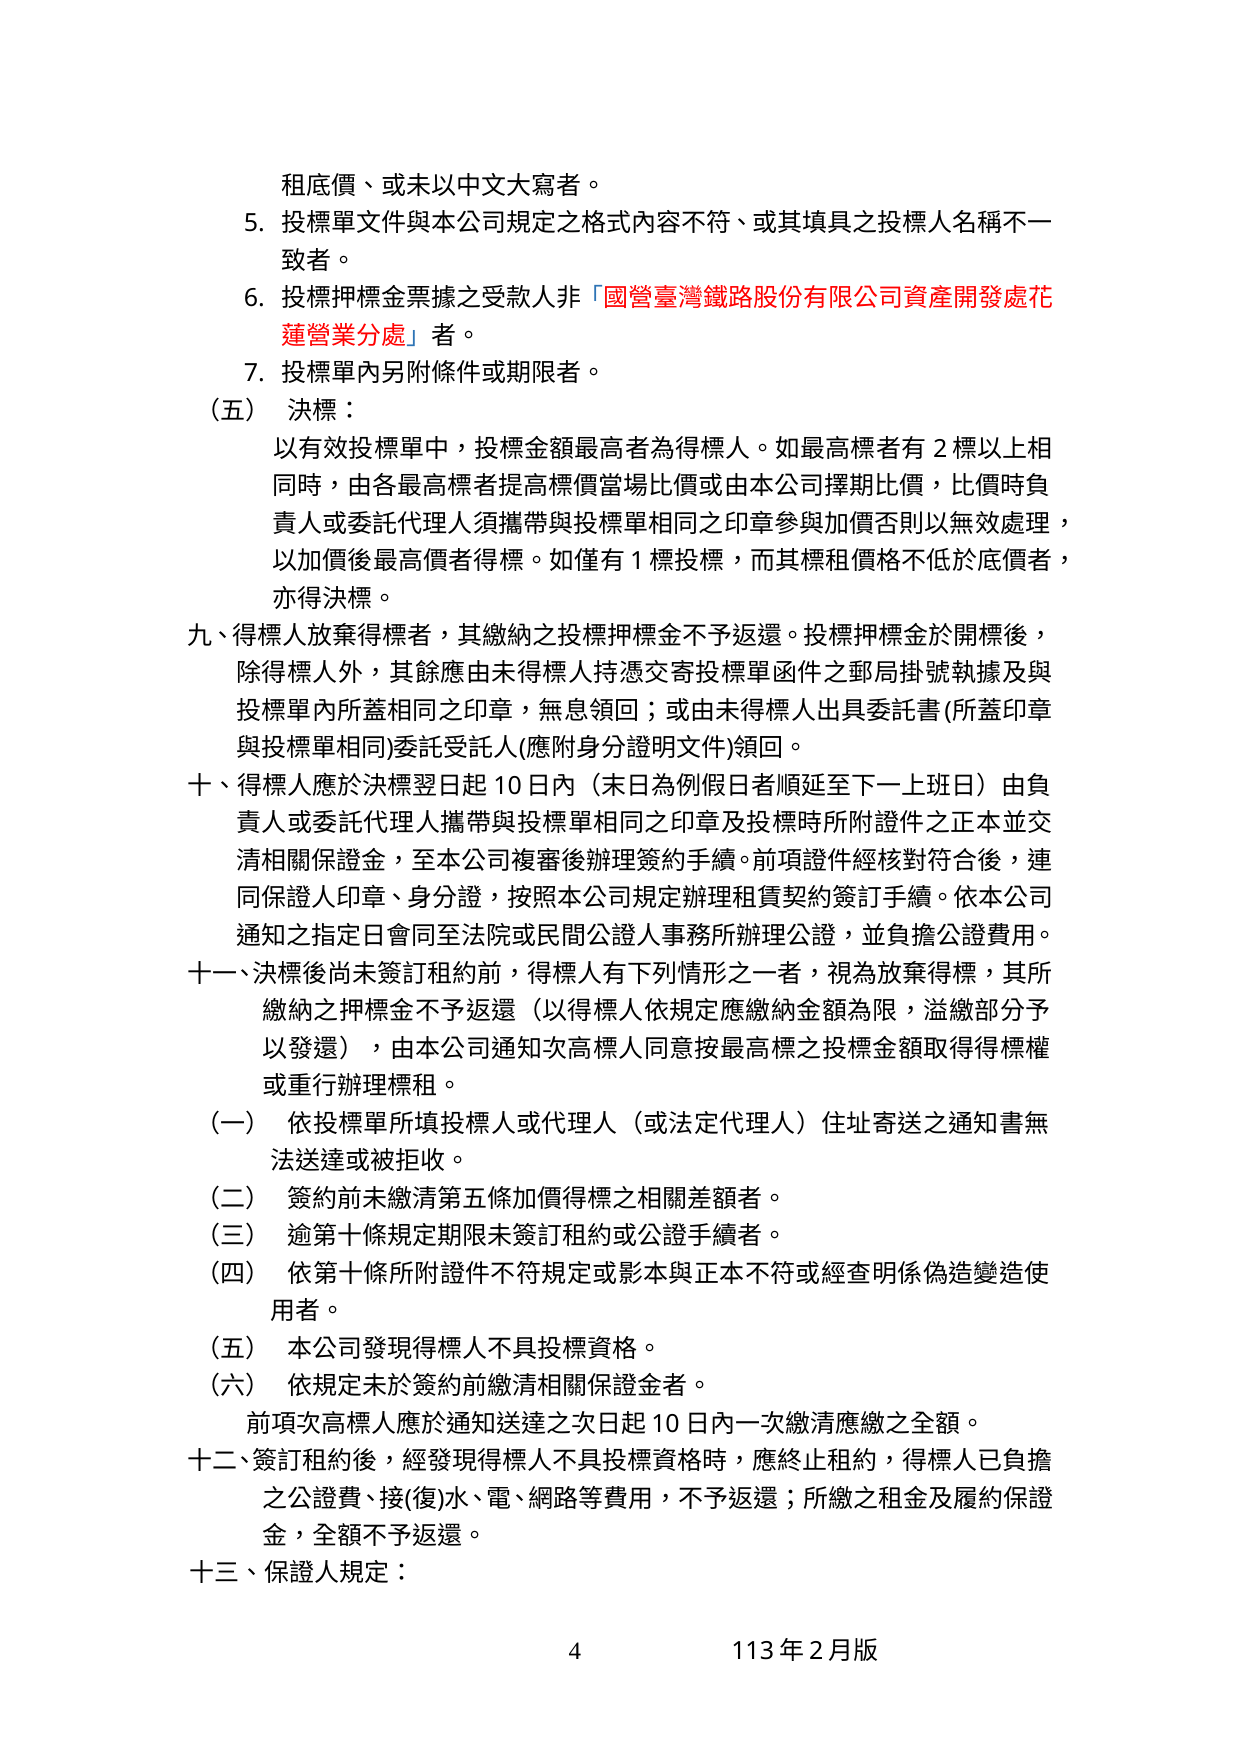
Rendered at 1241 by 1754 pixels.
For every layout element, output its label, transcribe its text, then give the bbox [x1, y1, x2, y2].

list 投標單文件與本公司規定之格式內容不符、或其填具之投標人名稱不一致者。 [244, 202, 1053, 277]
list 逾第十條規定期限未簽訂租約或公證手續者。 [195, 1214, 1051, 1252]
list 依規定未於簽約前繳清相關保證金者。 [195, 1364, 1051, 1402]
text 九、得標人放棄得標者，其繳納之投標押標金不予返還。投標押標金於開標後，除得標人外，其餘應由未得標人持憑交寄投標單函件之郵局掛號執據及與投標單內所蓋相同之印章，無息領回；或由未得標人出具委託書(所蓋印章與投標單相同)委託受託人(應附身分證明文件)領回。 [187, 614, 1053, 764]
list 租底價、或未以中文大寫者。 [244, 164, 1053, 202]
text 十一、決標後尚未簽訂租約前，得標人有下列情形之一者，視為放棄得標，其所繳納之押標金不予返還（以得標人依規定應繳納金額為限，溢繳部分予以發還），由本公司通知次高標人同意按最高標之投標金額取得得標權或重行辦理標租。 [187, 952, 1053, 1102]
text 十、得標人應於決標翌日起10日內（末日為例假日者順延至下一上班日）由負責人或委託代理人攜帶與投標單相同之印章及投標時所附證件之正本並交清相關保證金，至本公司複審後辦理簽約手續。前項證件經核對符合後，連同保證人印章、身分證，按照本公司規定辦理租賃契約簽訂手續。依本公司通知之指定日會同至法院或民間公證人事務所辦理公證，並負擔公證費用。 [187, 764, 1053, 952]
list 本公司發現得標人不具投標資格。 [195, 1327, 1051, 1364]
list 投標押標金票據之受款人非「國營臺灣鐵路股份有限公司資產開發處花蓮營業分處」者。 [244, 277, 1053, 352]
text 十二、簽訂租約後，經發現得標人不具投標資格時，應終止租約，得標人已負擔之公證費、接(復)水、電、網路等費用，不予返還；所繳之租金及履約保證金，全額不予返還。 [187, 1439, 1053, 1552]
text 前項次高標人應於通知送達之次日起10日內一次繳清應繳之全額。 [246, 1402, 1053, 1439]
text 以有效投標單中，投標金額最高者為得標人。如最高標者有2標以上相同時，由各最高標者提高標價當場比價或由本公司擇期比價，比價時負責人或委託代理人須攜帶與投標單相同之印章參與加價否則以無效處理，以加價後最高價者得標。如僅有1標投標，而其標租價格不低於底價者，亦得決標。 [272, 427, 1053, 614]
list 投標單內另附條件或期限者。 [244, 352, 1053, 389]
list 依第十條所附證件不符規定或影本與正本不符或經查明係偽造變造使用者。 [195, 1252, 1051, 1327]
text 十三、保證人規定： [189, 1552, 1053, 1589]
list 依投標單所填投標人或代理人（或法定代理人）住址寄送之通知書無法送達或被拒收。 [195, 1102, 1051, 1177]
list 決標： [195, 389, 1051, 427]
list 簽約前未繳清第五條加價得標之相關差額者。 [195, 1177, 1051, 1214]
